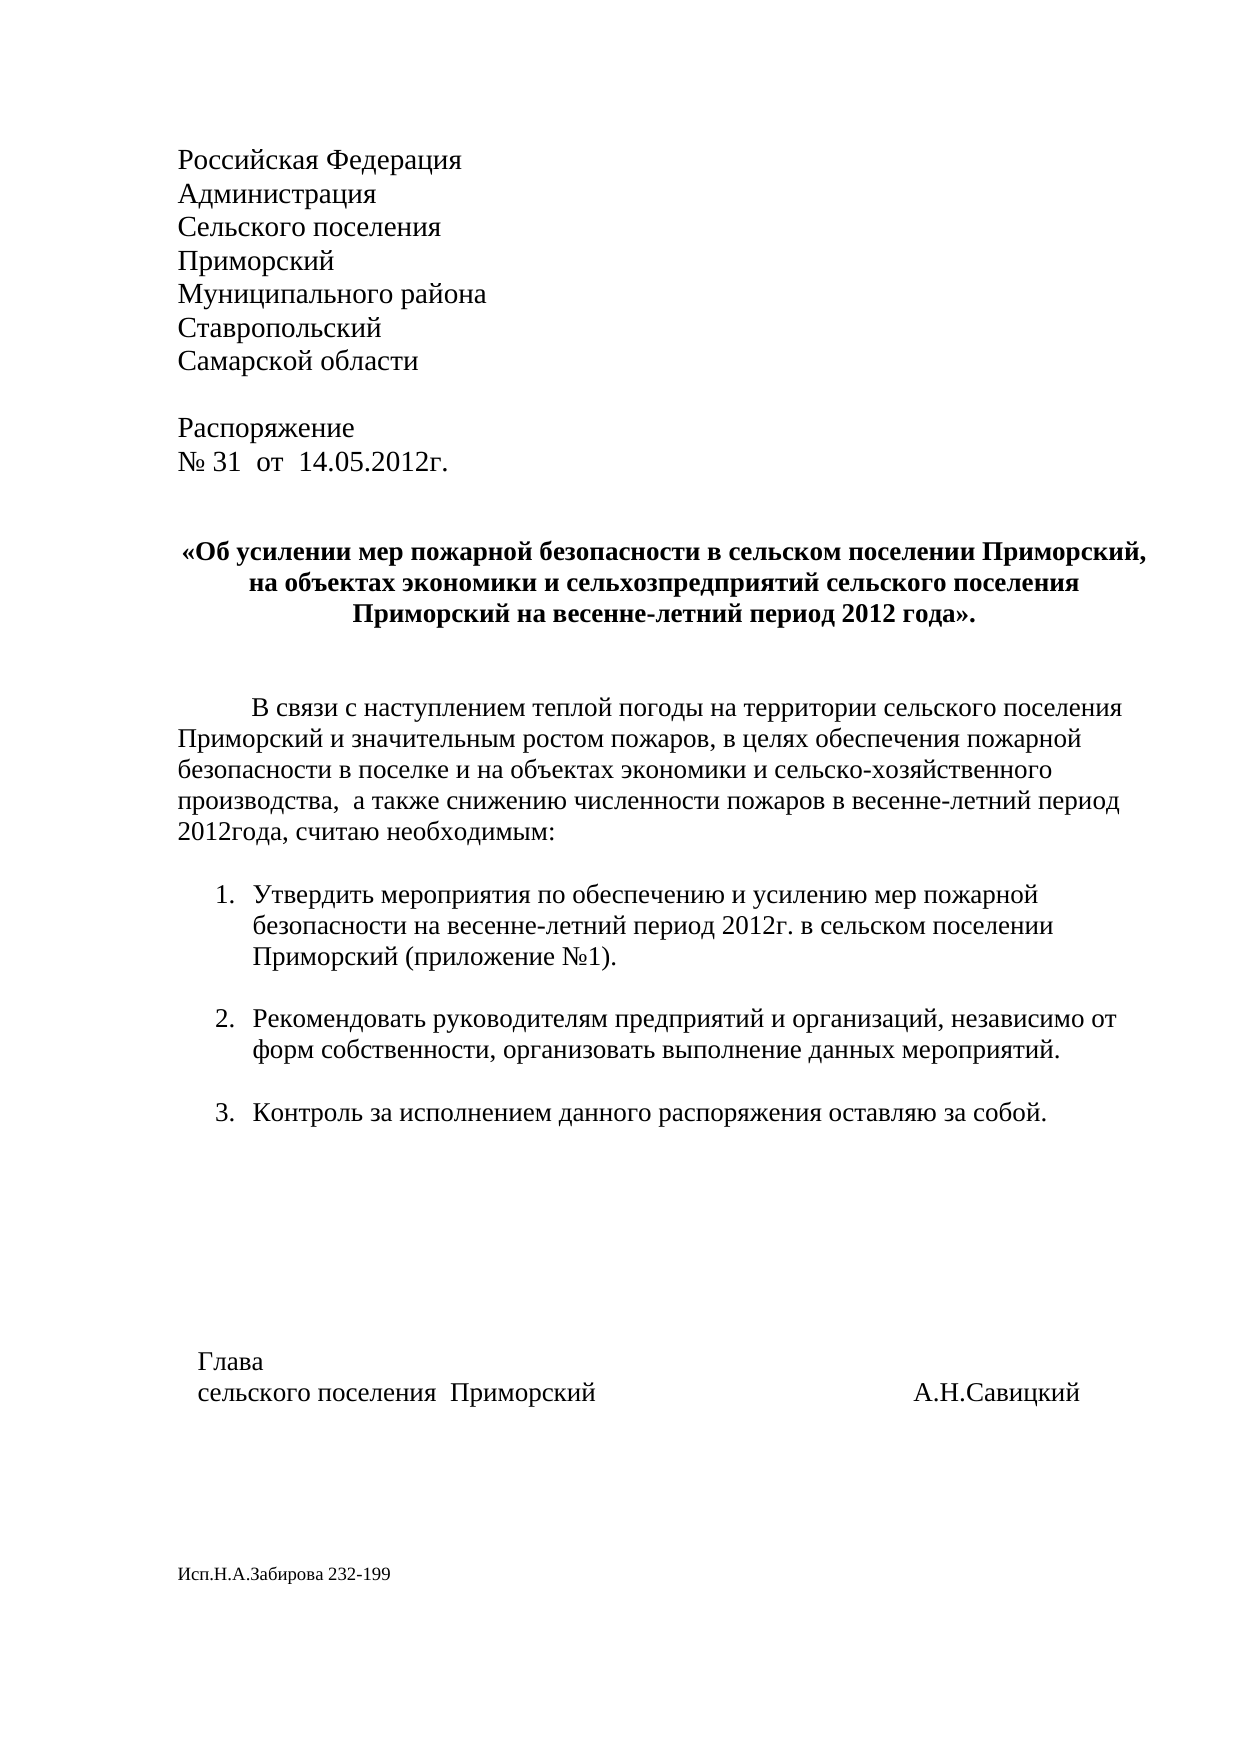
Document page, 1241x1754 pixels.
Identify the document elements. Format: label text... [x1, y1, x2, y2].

text Администрация [177, 176, 1152, 209]
list Контроль за исполнением данного распоряжения оставляю за собой. [215, 1096, 1152, 1127]
text Исп.Н.А.Забирова 232-199 [177, 1563, 1152, 1584]
text В связи с наступлением теплой погоды на территории сельского поселения Приморский и значительным ростом пожаров, в целях обеспечения пожарной безопасности в поселке и на объектах экономики и сельско-хозяйственного производства, а также снижению численности пожаров в весенне-летний период 2012года, считаю необходимым: [177, 691, 1152, 847]
text Распоряжение [177, 411, 1152, 444]
text Сельского поселения [177, 209, 1152, 243]
list Рекомендовать руководителям предприятий и организаций, независимо от форм собственности, организовать выполнение данных мероприятий. [215, 1002, 1152, 1064]
text «Об усилении мер пожарной безопасности в сельском поселении Приморский, на объектах экономики и сельхозпредприятий сельского поселения Приморский на весенне-летний период 2012 года». [177, 535, 1152, 628]
text Муниципального района [177, 276, 1152, 310]
text сельского поселения Приморский А.Н.Савицкий [177, 1376, 1152, 1407]
text Глава [177, 1345, 1152, 1376]
list Утвердить мероприятия по обеспечению и усилению мер пожарной безопасности на весенне-летний период 2012г. в сельском поселении Приморский (приложение №1). [215, 878, 1152, 971]
text Российская Федерация [177, 142, 1152, 176]
text Ставропольский [177, 310, 1152, 343]
text Приморский [177, 243, 1152, 276]
text № 31 от 14.05.2012г. [177, 444, 1152, 478]
text Самарской области [177, 343, 1152, 377]
